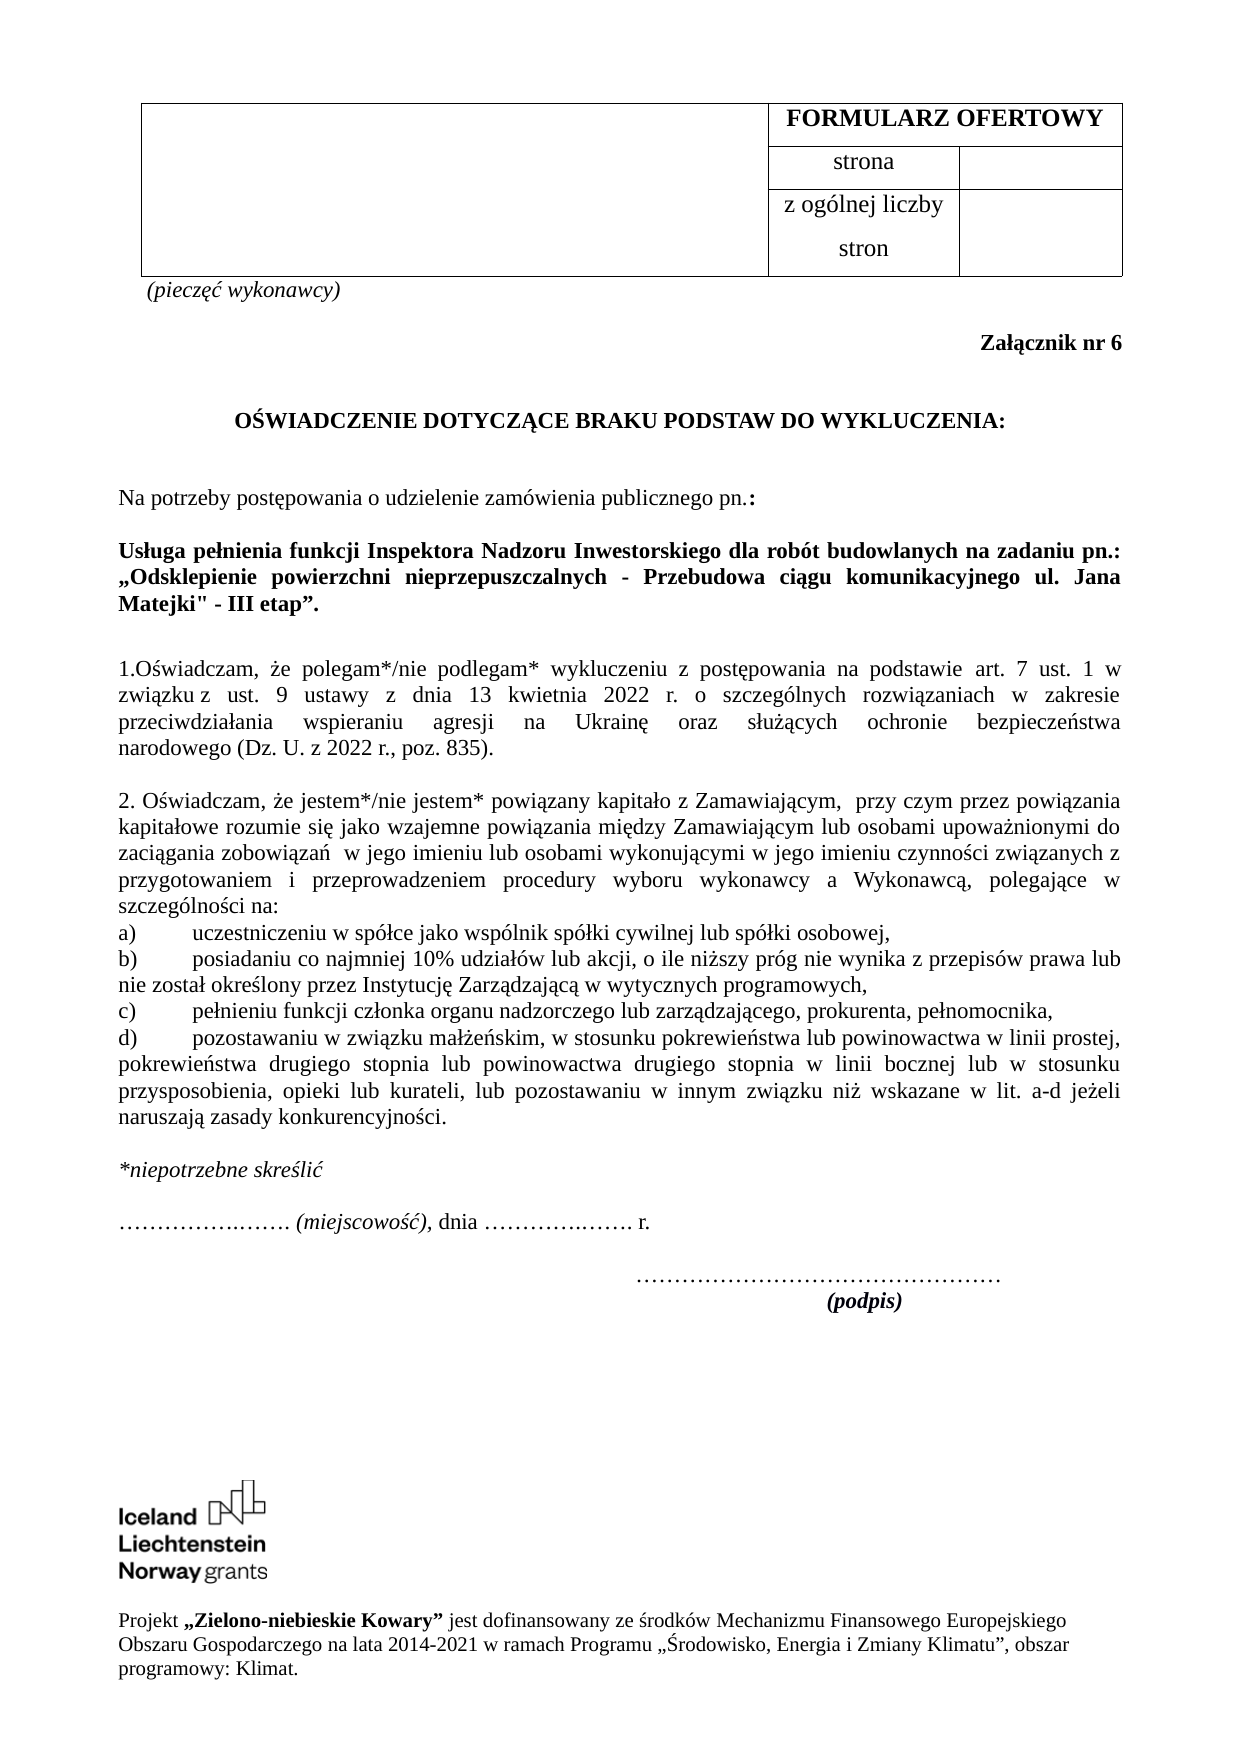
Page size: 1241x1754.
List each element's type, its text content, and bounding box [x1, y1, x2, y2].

text OŚWIADCZENIE DOTYCZĄCE BRAKU PODSTAW DO WYKLUCZENIA: [118, 407, 1122, 433]
list c) pełnieniu funkcji członka organu nadzorczego lub zarządzającego, prokurenta, pełnomocnika, [118, 998, 1122, 1024]
list b) posiadaniu co najmniej 10% udziałów lub akcji, o ile niższy próg nie wynika z przepisów prawa lub nie został określony przez Instytucję Zarządzającą w wytycznych programowych, [118, 945, 1122, 998]
text Załącznik nr 6 [118, 329, 1122, 355]
text *niepotrzebne skreślić [118, 1156, 1122, 1182]
text (podpis) [753, 1287, 1122, 1314]
text Na potrzeby postępowania o udzielenie zamówienia publicznego pn.: [118, 484, 1122, 511]
text ………………………………………… [118, 1261, 1122, 1287]
list 2. Oświadczam, że jestem*/nie jestem* powiązany kapitało z Zamawiającym, przy czym przez powiązania kapitałowe rozumie się jako wzajemne powiązania między Zamawiającym lub osobami upoważnionymi do zaciągania zobowiązań w jego imieniu lub osobami wykonującymi w jego imieniu czynności związanych z przygotowaniem i przeprowadzeniem procedury wyboru wykonawcy a Wykonawcą, polegające w szczególności na: [118, 787, 1122, 918]
list Usługa pełnienia funkcji Inspektora Nadzoru Inwestorskiego dla robót budowlanych na zadaniu pn.: „Odsklepienie powierzchni nieprzepuszczalnych - Przebudowa ciągu komunikacyjnego ul. Jana Matejki" - III etap”. [118, 537, 1122, 616]
text …………….……. (miejscowość), dnia ………….……. r. [118, 1208, 1122, 1235]
list 1.Oświadczam, że polegam*/nie podlegam* wykluczeniu z postępowania na podstawie art. 7 ust. 1 w związku z ust. 9 ustawy z dnia 13 kwietnia 2022 r. o szczególnych rozwiązaniach w zakresie przeciwdziałania wspieraniu agresji na Ukrainę oraz służących ochronie bezpieczeństwa narodowego (Dz. U. z 2022 r., poz. 835). [118, 655, 1122, 760]
list a) uczestniczeniu w spółce jako wspólnik spółki cywilnej lub spółki osobowej, [118, 918, 1122, 945]
list d) pozostawaniu w związku małżeńskim, w stosunku pokrewieństwa lub powinowactwa w linii prostej, pokrewieństwa drugiego stopnia lub powinowactwa drugiego stopnia w linii bocznej lub w stosunku przysposobienia, opieki lub kurateli, lub pozostawaniu w innym związku niż wskazane w lit. a-d jeżeli naruszają zasady konkurencyjności. [118, 1024, 1122, 1129]
